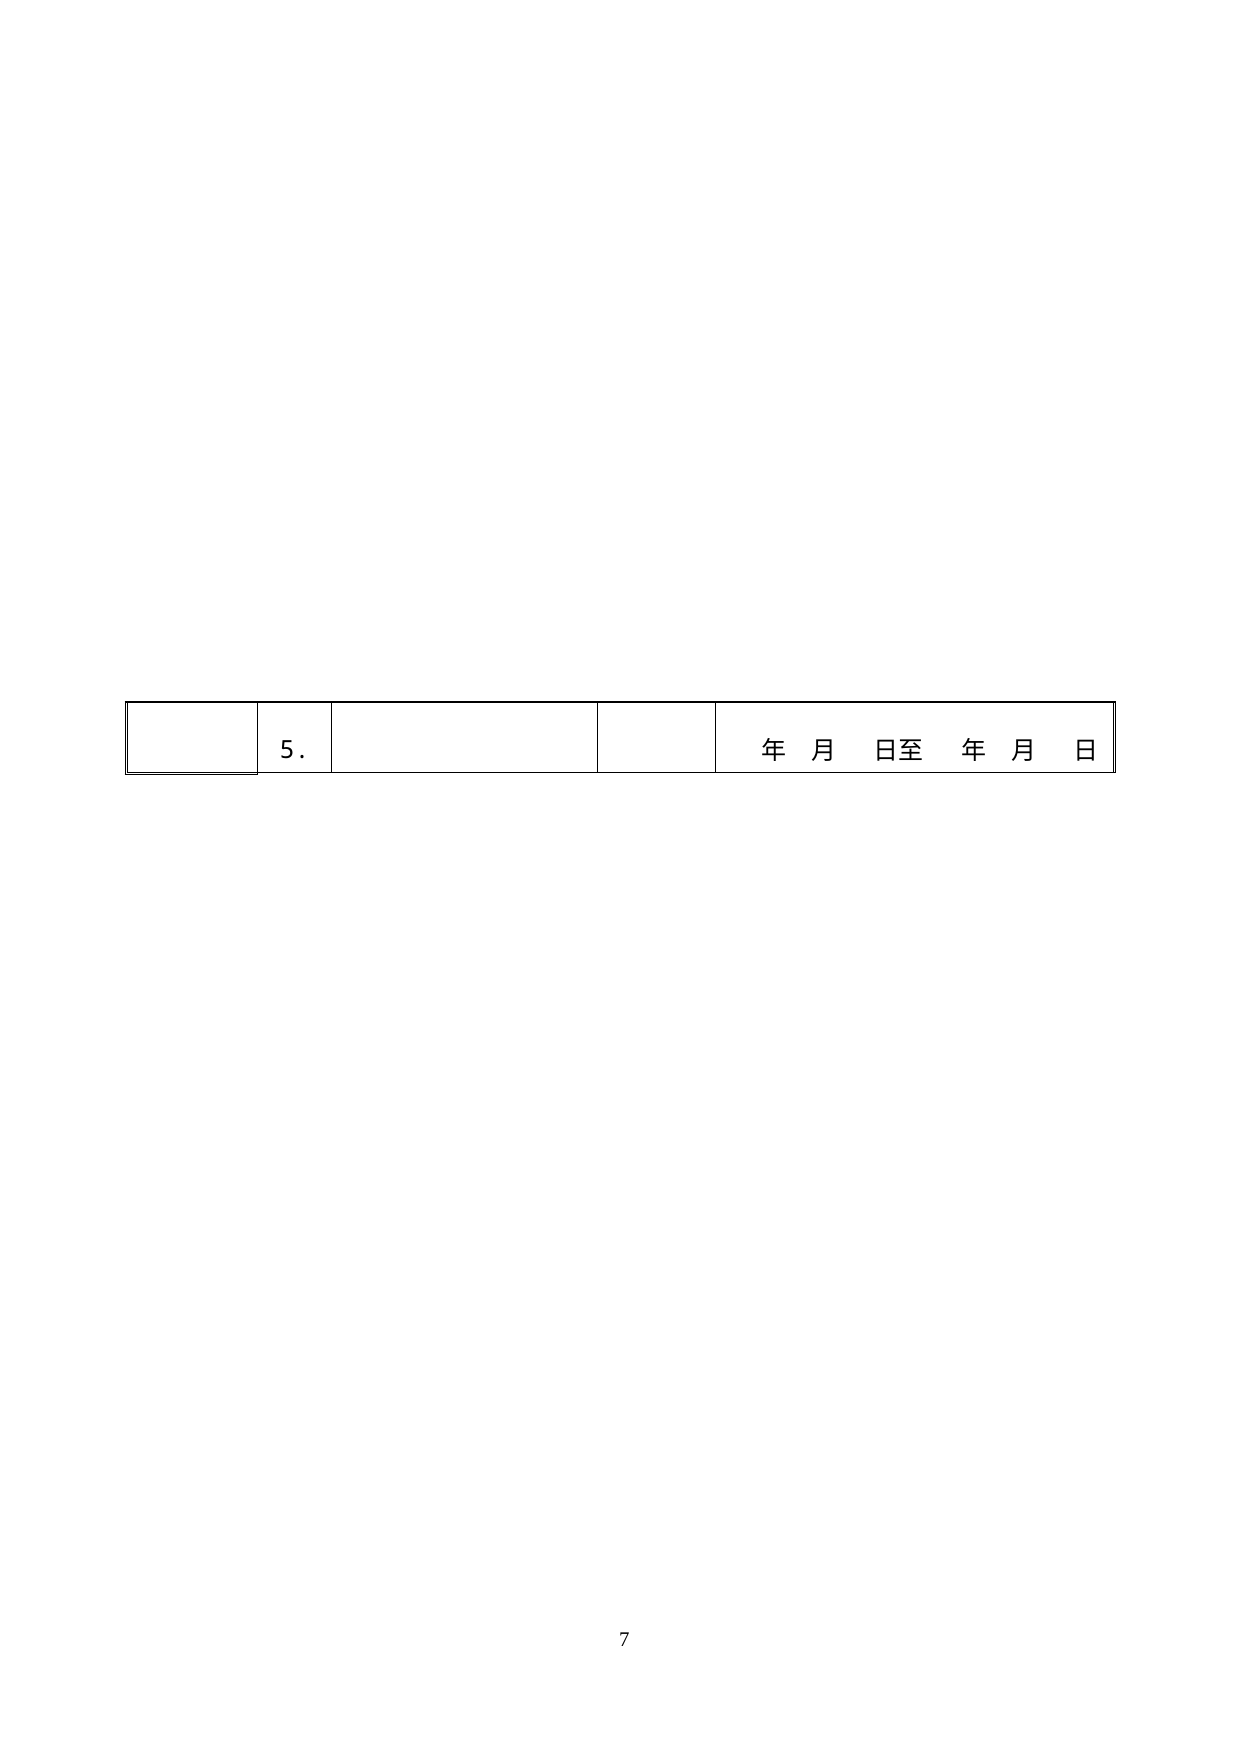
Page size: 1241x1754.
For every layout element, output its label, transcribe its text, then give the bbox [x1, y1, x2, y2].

table_cell [128, 703, 257, 772]
table_cell [598, 703, 715, 772]
table_cell [332, 703, 597, 772]
table_cell 年 月 日至 年 月 日 [716, 703, 1113, 772]
table_cell 5. [258, 703, 331, 772]
